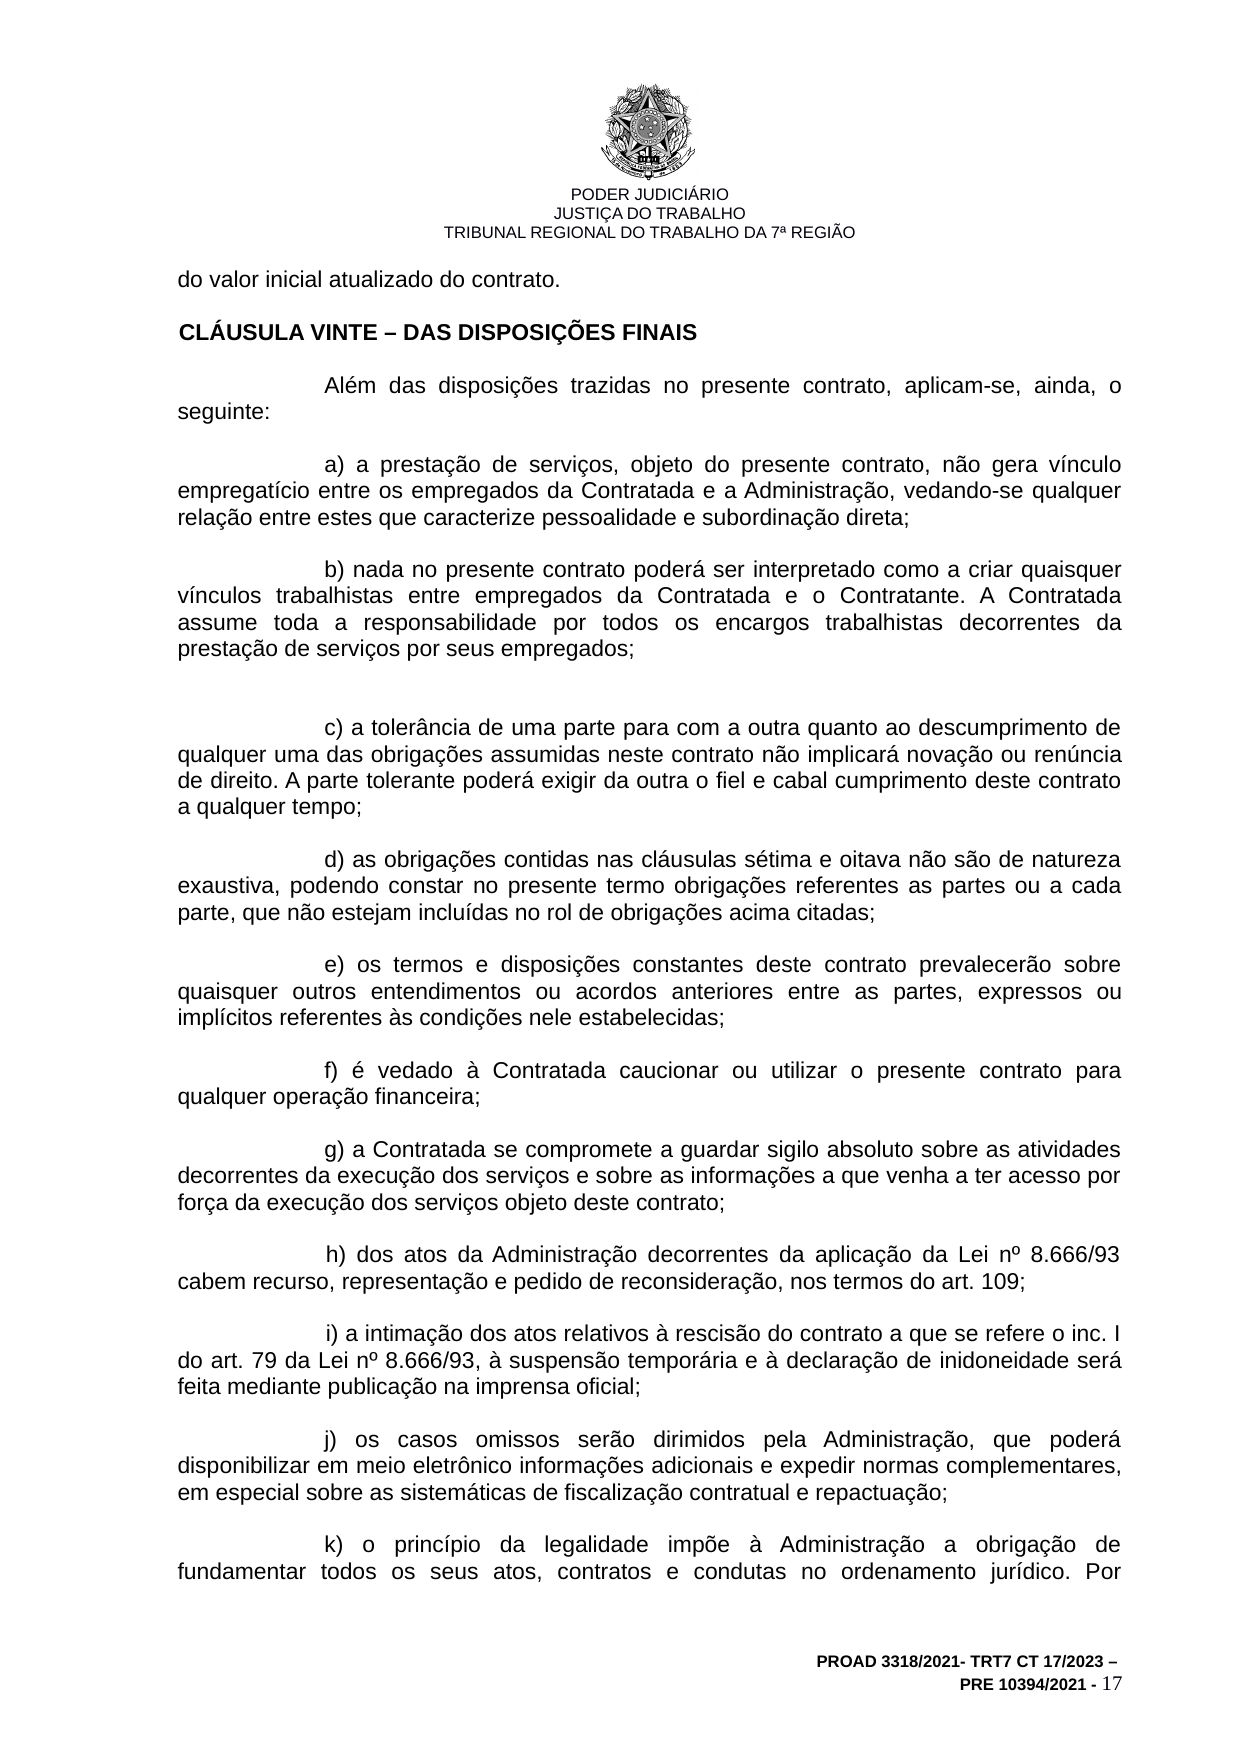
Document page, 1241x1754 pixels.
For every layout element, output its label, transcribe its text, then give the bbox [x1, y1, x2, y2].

text c) a tolerância de uma parte para com a outra quanto ao descumprimento de qualquer uma das obrigações assumidas neste contrato não implicará novação ou renúncia de direito. A parte tolerante poderá exigir da outra o fiel e cabal cumprimento deste contrato a qualquer tempo; [177, 714, 1122, 820]
text h) dos atos da Administração decorrentes da aplicação da Lei nº 8.666/93 cabem recurso, representação e pedido de reconsideração, nos termos do art. 109; [177, 1241, 1121, 1294]
text a) a prestação de serviços, objeto do presente contrato, não gera vínculo empregatício entre os empregados da Contratada e a Administração, vedando-se qualquer relação entre estes que caracterize pessoalidade e subordinação direta; [177, 451, 1122, 530]
text g) a Contratada se compromete a guardar sigilo absoluto sobre as atividades decorrentes da execução dos serviços e sobre as informações a que venha a ter acesso por força da execução dos serviços objeto deste contrato; [177, 1136, 1122, 1215]
text f) é vedado à Contratada caucionar ou utilizar o presente contrato para qualquer operação financeira; [177, 1057, 1122, 1109]
text do valor inicial atualizado do contrato. [177, 266, 1122, 293]
text b) nada no presente contrato poderá ser interpretado como a criar quaisquer vínculos trabalhistas entre empregados da Contratada e o Contratante. A Contratada assume toda a responsabilidade por todos os encargos trabalhistas decorrentes da prestação de serviços por seus empregados; [177, 556, 1122, 662]
text Além das disposições trazidas no presente contrato, aplicam-se, ainda, o seguinte: [177, 372, 1122, 424]
text CLÁUSULA VINTE – DAS DISPOSIÇÕES FINAIS [177, 319, 1117, 345]
text i) a intimação dos atos relativos à rescisão do contrato a que se refere o inc. I do art. 79 da Lei nº 8.666/93, à suspensão temporária e à declaração de inidoneidade será feita mediante publicação na imprensa oficial; [177, 1320, 1122, 1399]
text e) os termos e disposições constantes deste contrato prevalecerão sobre quaisquer outros entendimentos ou acordos anteriores entre as partes, expressos ou implícitos referentes às condições nele estabelecidas; [177, 951, 1122, 1031]
text d) as obrigações contidas nas cláusulas sétima e oitava não são de natureza exaustiva, podendo constar no presente termo obrigações referentes as partes ou a cada parte, que não estejam incluídas no rol de obrigações acima citadas; [177, 846, 1122, 925]
text j) os casos omissos serão dirimidos pela Administração, que poderá disponibilizar em meio eletrônico informações adicionais e expedir normas complementares, em especial sobre as sistemáticas de fiscalização contratual e repactuação; [177, 1426, 1122, 1505]
text k) o princípio da legalidade impõe à Administração a obrigação de fundamentar todos os seus atos, contratos e condutas no ordenamento jurídico. Por [177, 1531, 1122, 1584]
